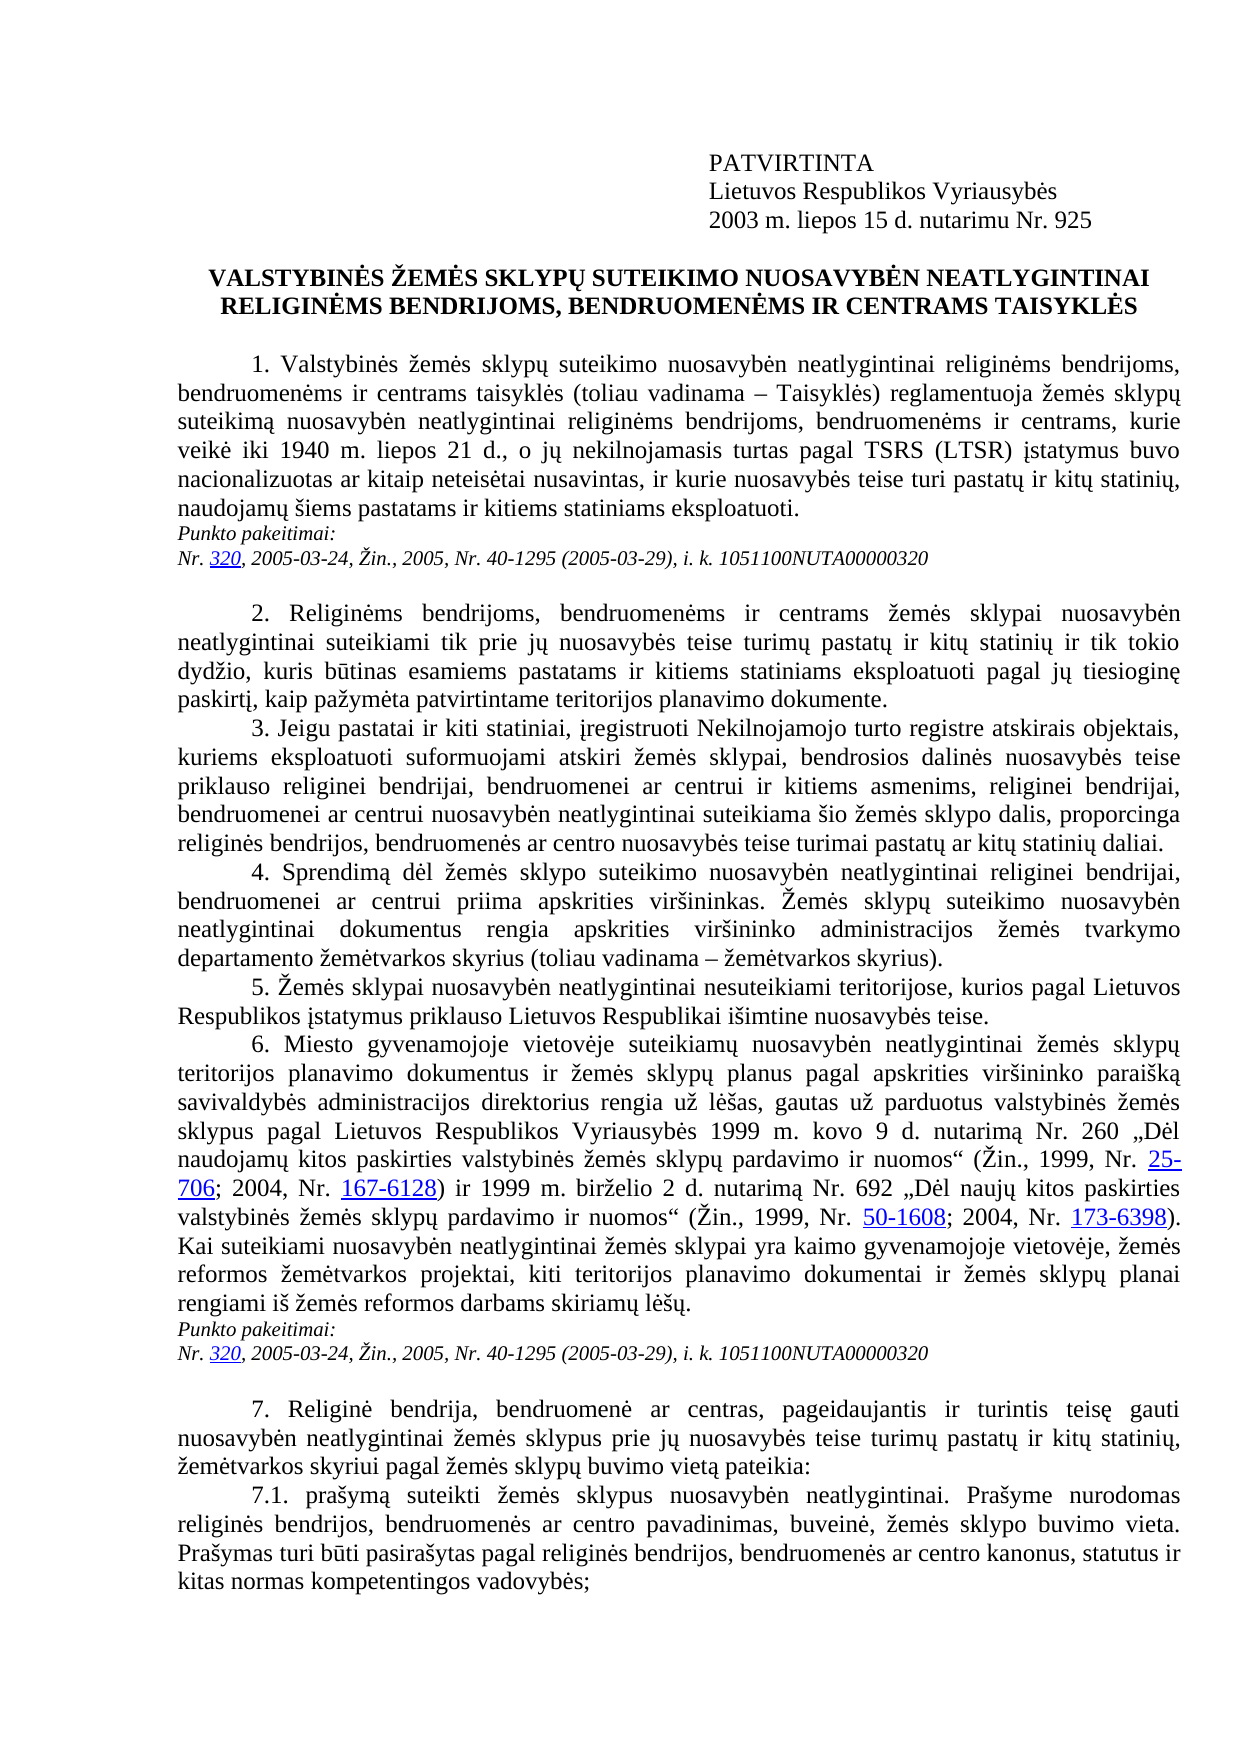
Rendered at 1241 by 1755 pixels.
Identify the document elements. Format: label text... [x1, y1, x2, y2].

text 3. Jeigu pastatai ir kiti statiniai, įregistruoti Nekilnojamojo turto registre atskirais objektais, kuriems eksploatuoti suformuojami atskiri žemės sklypai, bendrosios dalinės nuosavybės teise priklauso religinei bendrijai, bendruomenei ar centrui ir kitiems asmenims, religinei bendrijai, bendruomenei ar centrui nuosavybėn neatlygintinai suteikiama šio žemės sklypo dalis, proporcinga religinės bendrijos, bendruomenės ar centro nuosavybės teise turimai pastatų ar kitų statinių daliai. [177, 713, 1181, 857]
text 7.1. prašymą suteikti žemės sklypus nuosavybėn neatlygintinai. Prašyme nurodomas religinės bendrijos, bendruomenės ar centro pavadinimas, buveinė, žemės sklypo buvimo vieta. Prašymas turi būti pasirašytas pagal religinės bendrijos, bendruomenės ar centro kanonus, statutus ir kitas normas kompetentingos vadovybės; [177, 1480, 1181, 1595]
text 4. Sprendimą dėl žemės sklypo suteikimo nuosavybėn neatlygintinai religinei bendrijai, bendruomenei ar centrui priima apskrities viršininkas. Žemės sklypų suteikimo nuosavybėn neatlygintinai dokumentus rengia apskrities viršininko administracijos žemės tvarkymo departamento žemėtvarkos skyrius (toliau vadinama – žemėtvarkos skyrius). [177, 857, 1181, 972]
text 5. Žemės sklypai nuosavybėn neatlygintinai nesuteikiami teritorijose, kurios pagal Lietuvos Respublikos įstatymus priklauso Lietuvos Respublikai išimtine nuosavybės teise. [177, 972, 1181, 1029]
text 2. Religinėms bendrijoms, bendruomenėms ir centrams žemės sklypai nuosavybėn neatlygintinai suteikiami tik prie jų nuosavybės teise turimų pastatų ir kitų statinių ir tik tokio dydžio, kuris būtinas esamiems pastatams ir kitiems statiniams eksploatuoti pagal jų tiesioginę paskirtį, kaip pažymėta patvirtintame teritorijos planavimo dokumente. [177, 598, 1181, 713]
text 2003 m. liepos 15 d. nutarimu Nr. 925 [177, 205, 1181, 234]
text 1. Valstybinės žemės sklypų suteikimo nuosavybėn neatlygintinai religinėms bendrijoms, bendruomenėms ir centrams taisyklės (toliau vadinama – Taisyklės) reglamentuoja žemės sklypų suteikimą nuosavybėn neatlygintinai religinėms bendrijoms, bendruomenėms ir centrams, kurie veikė iki 1940 m. liepos 21 d., o jų nekilnojamasis turtas pagal TSRS (LTSR) įstatymus buvo nacionalizuotas ar kitaip neteisėtai nusavintas, ir kurie nuosavybės teise turi pastatų ir kitų statinių, naudojamų šiems pastatams ir kitiems statiniams eksploatuoti. [177, 349, 1181, 521]
text Punkto pakeitimai: [177, 521, 1181, 545]
text Punkto pakeitimai: [177, 1317, 1181, 1341]
text Lietuvos Respublikos Vyriausybės [177, 176, 1181, 205]
text PATVIRTINTA [177, 148, 1181, 176]
text RELIGINĖMS BENDRIJOMS, BENDRUOMENĖMS IR CENTRAMS TAISYKLĖS [177, 291, 1181, 320]
text 7. Religinė bendrija, bendruomenė ar centras, pageidaujantis ir turintis teisę gauti nuosavybėn neatlygintinai žemės sklypus prie jų nuosavybės teise turimų pastatų ir kitų statinių, žemėtvarkos skyriui pagal žemės sklypų buvimo vietą pateikia: [177, 1394, 1181, 1480]
text VALSTYBINĖS ŽEMĖS SKLYPŲ SUTEIKIMO NUOSAVYBĖN NEATLYGINTINAI [177, 263, 1181, 291]
text 6. Miesto gyvenamojoje vietovėje suteikiamų nuosavybėn neatlygintinai žemės sklypų teritorijos planavimo dokumentus ir žemės sklypų planus pagal apskrities viršininko paraišką savivaldybės administracijos direktorius rengia už lėšas, gautas už parduotus valstybinės žemės sklypus pagal Lietuvos Respublikos Vyriausybės 1999 m. kovo 9 d. nutarimą Nr. 260 „Dėl naudojamų kitos paskirties valstybinės žemės sklypų pardavimo ir nuomos“ (Žin., 1999, Nr. 25-706; 2004, Nr. 167-6128) ir 1999 m. birželio 2 d. nutarimą Nr. 692 „Dėl naujų kitos paskirties valstybinės žemės sklypų pardavimo ir nuomos“ (Žin., 1999, Nr. 50-1608; 2004, Nr. 173-6398). Kai suteikiami nuosavybėn neatlygintinai žemės sklypai yra kaimo gyvenamojoje vietovėje, žemės reformos žemėtvarkos projektai, kiti teritorijos planavimo dokumentai ir žemės sklypų planai rengiami iš žemės reformos darbams skiriamų lėšų. [177, 1029, 1181, 1317]
text Nr. 320, 2005-03-24, Žin., 2005, Nr. 40-1295 (2005-03-29), i. k. 1051100NUTA00000320 [177, 545, 1181, 569]
text Nr. 320, 2005-03-24, Žin., 2005, Nr. 40-1295 (2005-03-29), i. k. 1051100NUTA00000320 [177, 1341, 1181, 1365]
